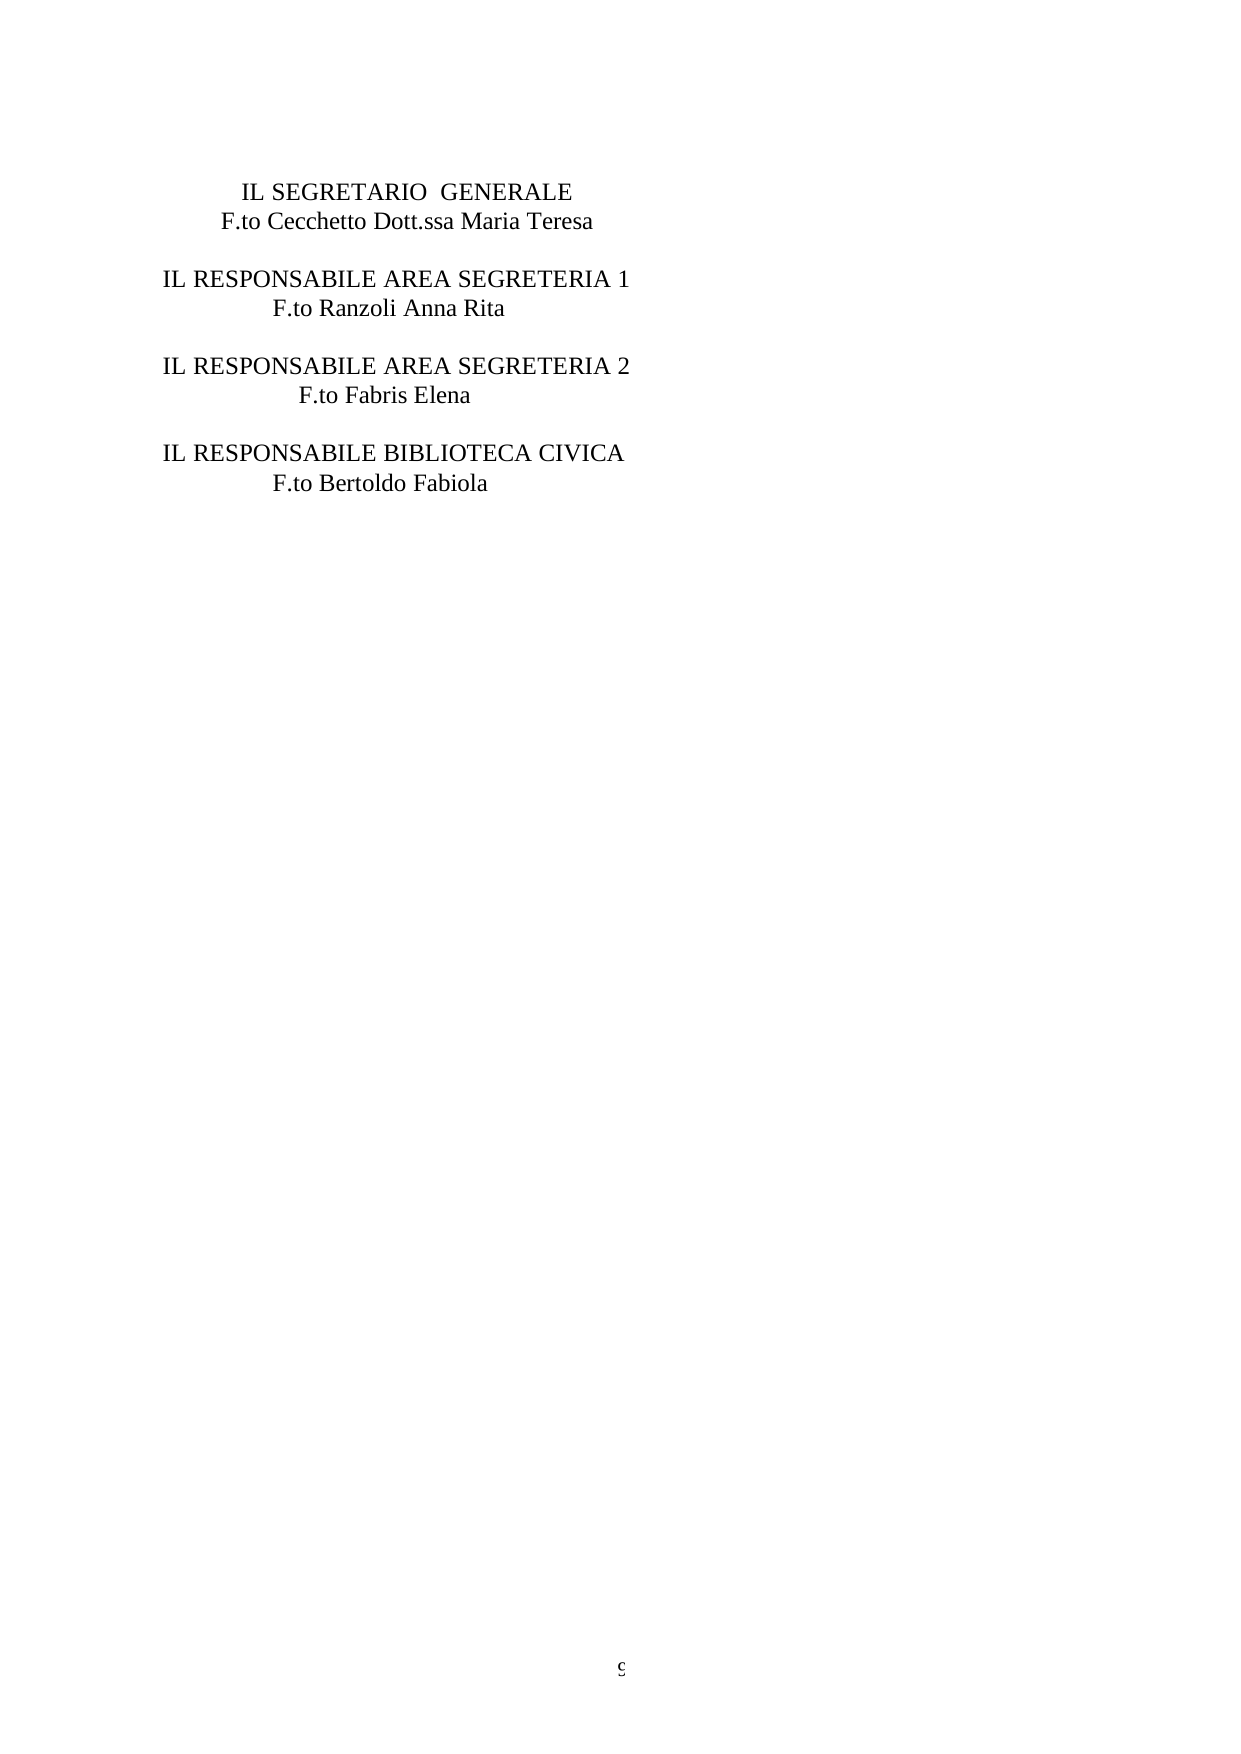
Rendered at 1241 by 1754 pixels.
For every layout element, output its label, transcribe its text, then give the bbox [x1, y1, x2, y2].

text F.to Cecchetto Dott.ssa Maria Teresa [118, 206, 1122, 235]
text IL RESPONSABILE BIBLIOTECA CIVICA [118, 438, 1122, 467]
text IL SEGRETARIO GENERALE [118, 177, 1122, 206]
text F.to Fabris Elena [118, 380, 1122, 409]
text IL RESPONSABILE AREA SEGRETERIA 2 [118, 351, 1122, 380]
text IL RESPONSABILE AREA SEGRETERIA 1 [118, 264, 1122, 293]
text F.to Bertoldo Fabiola [118, 467, 1122, 496]
text F.to Ranzoli Anna Rita [118, 293, 1122, 322]
